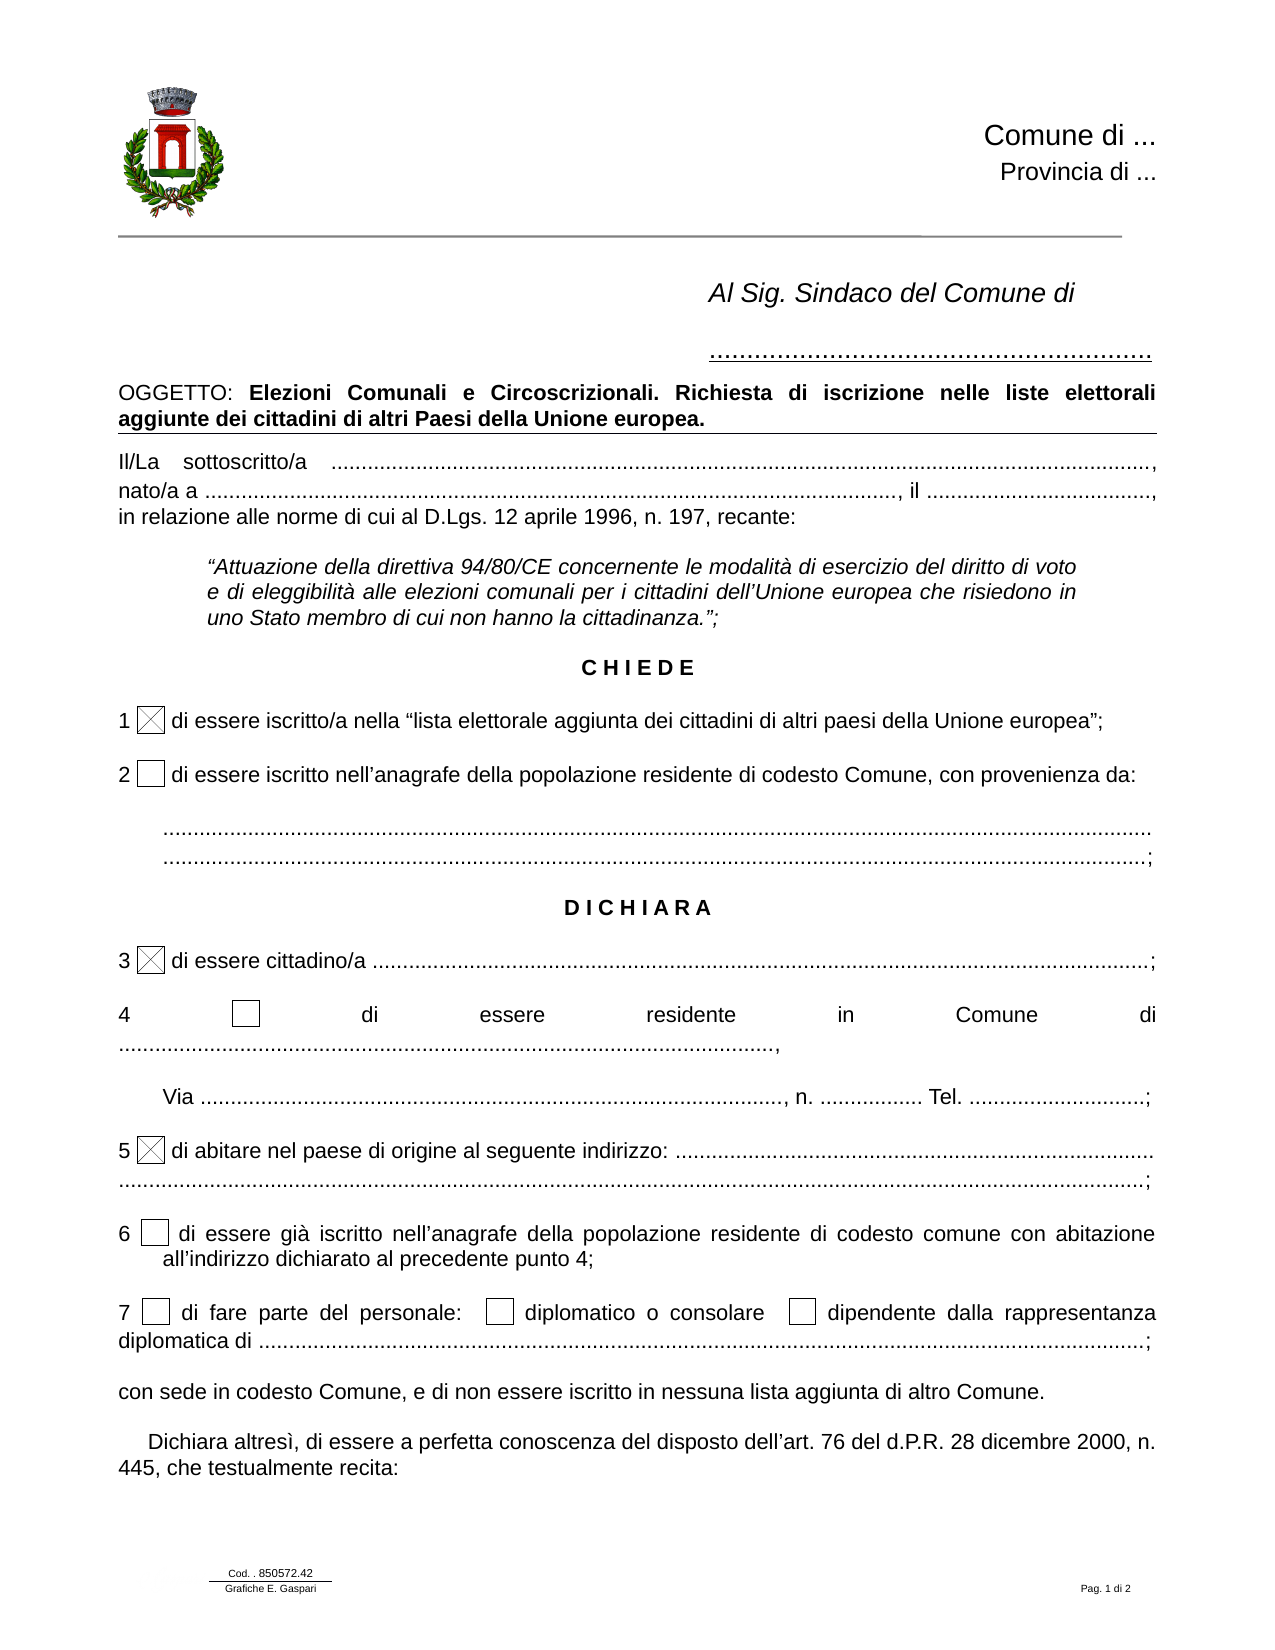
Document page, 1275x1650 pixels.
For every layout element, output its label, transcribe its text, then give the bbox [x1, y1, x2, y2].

text con sede in codesto Comune, e di non essere iscritto in nessuna lista aggiunta di altro Comune. [118, 1379, 1157, 1404]
text 7 di fare parte del personale: diplomatico o consolare dipendente dalla rappresentanza diplomatica di ..................................................................................................................................................; [118, 1297, 1157, 1354]
text 6 di essere già iscritto nell’anagrafe della popolazione residente di codesto comune con abitazione all’indirizzo dichiarato al precedente punto 4; [118, 1218, 1157, 1272]
text “Attuazione della direttiva 94/80/CE concernente le modalità di esercizio del diritto di voto e di eleggibilità alle elezioni comunali per i cittadini dell’Unione europea che risiedono in uno Stato membro di cui non hanno la cittadinanza.”; [207, 554, 1078, 630]
text 1 [118, 705, 137, 734]
text di essere iscritto/a nella “lista elettorale aggiunta dei cittadini di altri paesi della Unione europea”; [165, 705, 1157, 734]
text Comune di ... [224, 118, 1157, 152]
text Il/La sottoscritto/a ......................................................................................................................................., nato/a a .................................................................................................................., il ....................................., in relazione alle norme di cui al D.Lgs. 12 aprile 1996, n. 197, recante: [118, 446, 1157, 529]
text ........................................................... [709, 333, 1157, 365]
text 3 di essere cittadino/a ................................................................................................................................; [118, 945, 1157, 974]
picture [122, 87, 224, 219]
text 4 di essere residente in Comune di ............................................................................................................, [118, 999, 1157, 1056]
text OGGETTO: Elezioni Comunali e Circoscrizionali. Richiesta di iscrizione nelle liste elettorali aggiunte dei cittadini di altri Paesi della Unione europea. [118, 380, 1157, 433]
text ................................................................................................................................................................... ..................................................................................................................................................................; [162, 812, 1157, 870]
subtitle Al Sig. Sindaco del Comune di [709, 277, 1157, 308]
subtitle D I C H I A R A [118, 895, 1157, 920]
text Provincia di ... [224, 157, 1157, 185]
text 2 di essere iscritto nell’anagrafe della popolazione residente di codesto Comune, con provenienza da: [118, 759, 1157, 787]
text Dichiara altresì, di essere a perfetta conoscenza del disposto dell’art. 76 del d.P.R. 28 dicembre 2000, n. 445, che testualmente recita: [118, 1429, 1157, 1480]
text 5 di abitare nel paese di origine al seguente indirizzo: ............................................................................... .........................................................................................................................................................................; [118, 1135, 1157, 1193]
text Via ................................................................................................, n. ................. Tel. .............................; [118, 1081, 1157, 1110]
subtitle C H I E D E [118, 655, 1157, 680]
